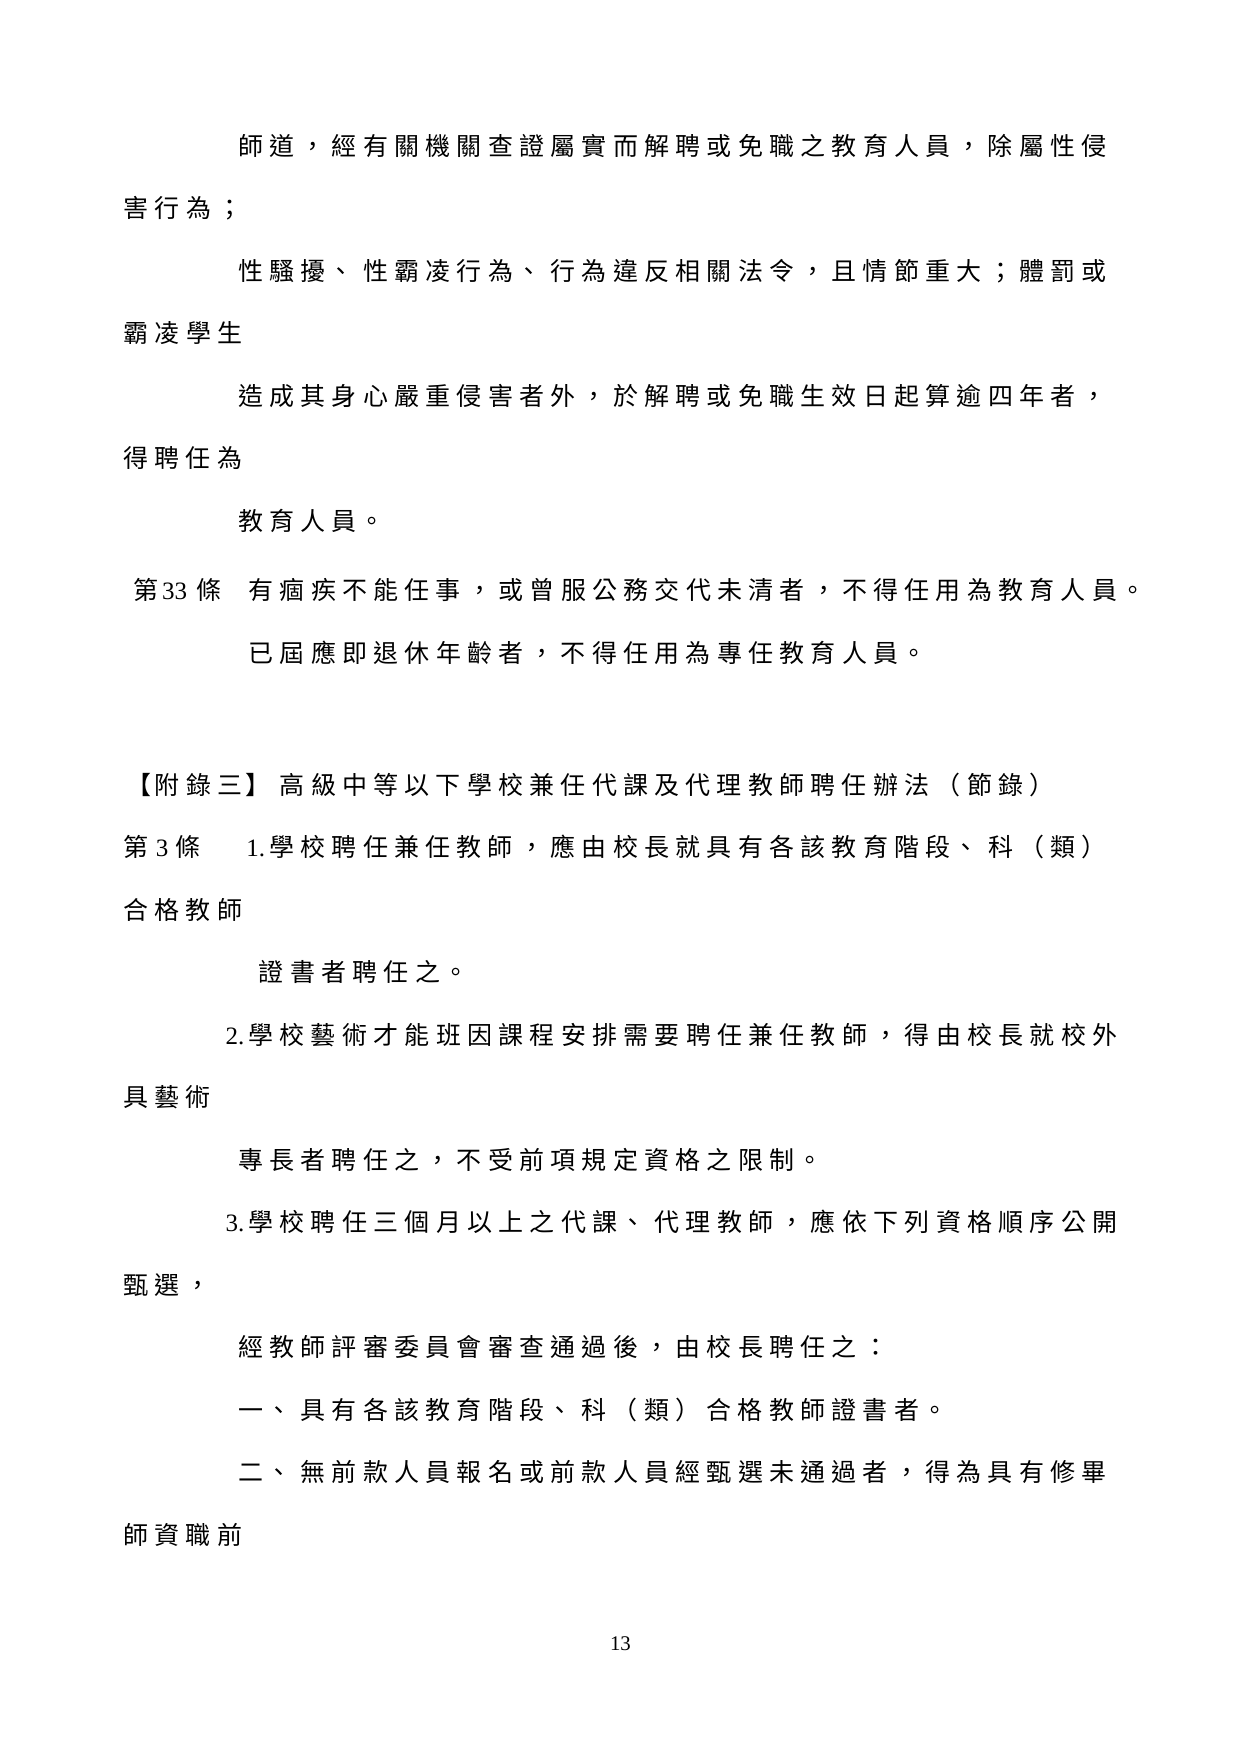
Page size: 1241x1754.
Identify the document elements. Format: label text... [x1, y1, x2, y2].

text 第3條 1.學校聘任兼任教師，應由校長就具有各該教育階段、科（類）合格教師 [120, 804, 1120, 929]
text 一、具有各該教育階段、科（類）合格教師證書者。 [120, 1367, 1120, 1429]
text 2.學校藝術才能班因課程安排需要聘任兼任教師，得由校長就校外具藝術 [120, 992, 1120, 1117]
text 師道，經有關機關查證屬實而解聘或免職之教育人員，除屬性侵害行為； [120, 103, 1120, 228]
text 二、無前款人員報名或前款人員經甄選未通過者，得為具有修畢師資職前 [120, 1429, 1120, 1554]
text 證書者聘任之。 [120, 929, 1120, 992]
text 專長者聘任之，不受前項規定資格之限制。 [120, 1117, 1120, 1179]
text 【附錄三】高級中等以下學校兼任代課及代理教師聘任辦法（節錄） [120, 742, 1120, 804]
text 造成其身心嚴重侵害者外，於解聘或免職生效日起算逾四年者，得聘任為 [120, 353, 1120, 478]
text 3.學校聘任三個月以上之代課、代理教師，應依下列資格順序公開甄選， [120, 1179, 1120, 1304]
text 經教師評審委員會審查通過後，由校長聘任之： [120, 1304, 1120, 1367]
list 有痼疾不能任事，或曾服公務交代未清者，不得任用為教育人員。已屆應即退休年齡者，不得任用為專任教育人員。 [124, 547, 1120, 672]
text 教育人員。 [233, 478, 1120, 540]
text 性騷擾、性霸凌行為、行為違反相關法令，且情節重大；體罰或霸凌學生 [120, 228, 1120, 353]
